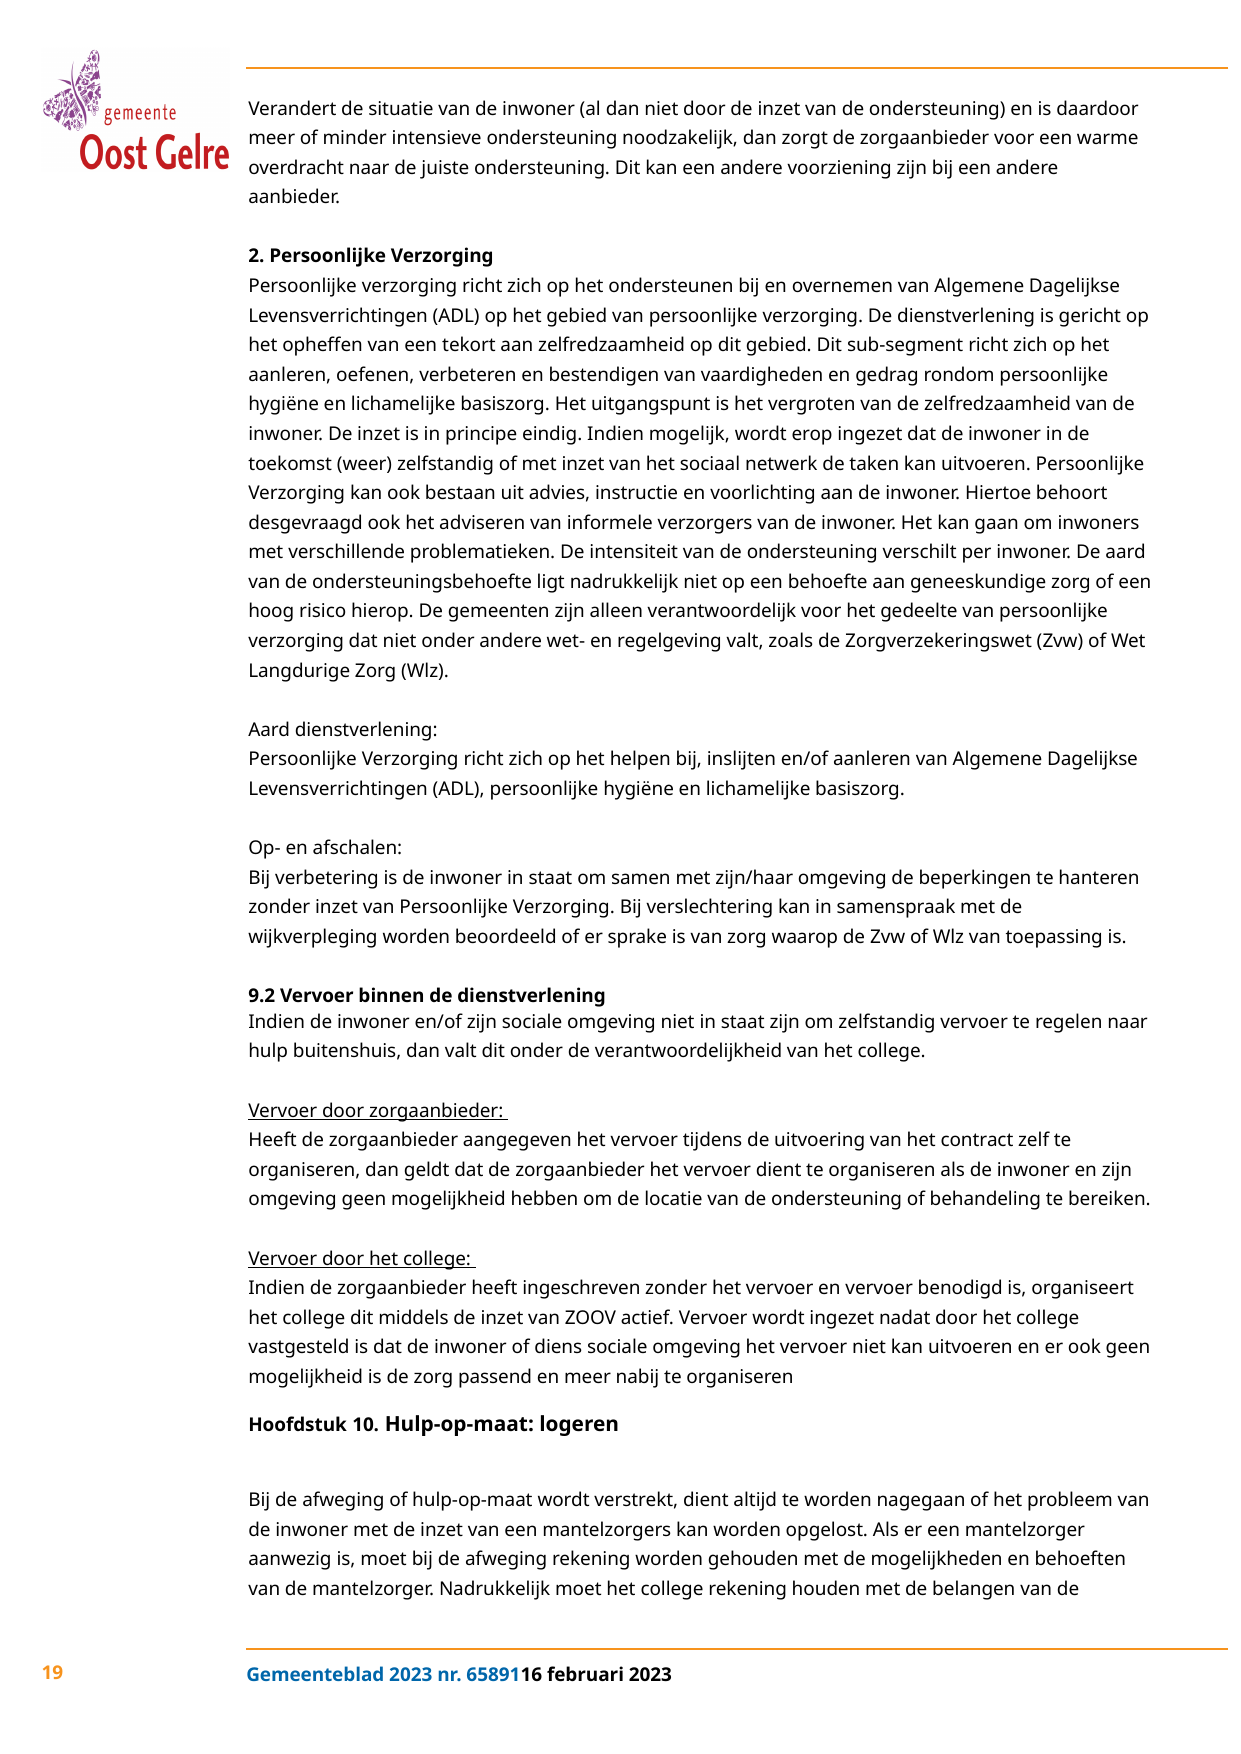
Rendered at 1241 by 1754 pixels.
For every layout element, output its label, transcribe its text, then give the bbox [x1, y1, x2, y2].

text 9.2 Vervoer binnen de dienstverlening [248, 982, 1152, 1008]
text Persoonlijke verzorging richt zich op het ondersteunen bij en overnemen van Algemene Dagelijkse Levensverrichtingen (ADL) op het gebied van persoonlijke verzorging. De dienstverlening is gericht op het opheffen van een tekort aan zelfredzaamheid op dit gebied. Dit sub-segment richt zich op het aanleren, oefenen, verbeteren en bestendigen van vaardigheden en gedrag rondom persoonlijke hygiëne en lichamelijke basiszorg. Het uitgangspunt is het vergroten van de zelfredzaamheid van de inwoner. De inzet is in principe eindig. Indien mogelijk, wordt erop ingezet dat de inwoner in de toekomst (weer) zelfstandig of met inzet van het sociaal netwerk de taken kan uitvoeren. Persoonlijke Verzorging kan ook bestaan uit advies, instructie en voorlichting aan de inwoner. Hiertoe behoort desgevraagd ook het adviseren van informele verzorgers van de inwoner. Het kan gaan om inwoners met verschillende problematieken. De intensiteit van de ondersteuning verschilt per inwoner. De aard van de ondersteuningsbehoefte ligt nadrukkelijk niet op een behoefte aan geneeskundige zorg of een hoog risico hierop. De gemeenten zijn alleen verantwoordelijk voor het gedeelte van persoonlijke verzorging dat niet onder andere wet- en regelgeving valt, zoals de Zorgverzekeringswet (Zvw) of Wet Langdurige Zorg (Wlz). [248, 272, 1152, 683]
text Persoonlijke Verzorging richt zich op het helpen bij, inslijten en/of aanleren van Algemene Dagelijkse Levensverrichtingen (ADL), persoonlijke hygiëne en lichamelijke basiszorg. [248, 746, 1152, 801]
text Heeft de zorgaanbieder aangegeven het vervoer tijdens de uitvoering van het contract zelf te organiseren, dan geldt dat de zorgaanbieder het vervoer dient te organiseren als de inwoner en zijn omgeving geen mogelijkheid hebben om de locatie van de ondersteuning of behandeling te bereiken. [248, 1126, 1152, 1211]
text Vervoer door het college: [248, 1245, 1152, 1270]
text Indien de inwoner en/of zijn sociale omgeving niet in staat zijn om zelfstandig vervoer te regelen naar hulp buitenshuis, dan valt dit onder de verantwoordelijkheid van het college. [248, 1008, 1152, 1063]
text Op- en afschalen: [248, 834, 1152, 860]
text Vervoer door zorgaanbieder: [248, 1097, 1152, 1122]
text Aard dienstverlening: [248, 716, 1152, 742]
text Verandert de situatie van de inwoner (al dan niet door de inzet van de ondersteuning) en is daardoor meer of minder intensieve ondersteuning noodzakelijk, dan zorgt de zorgaanbieder voor een warme overdracht naar de juiste ondersteuning. Dit kan een andere voorziening zijn bij een andere aanbieder. [248, 95, 1152, 209]
text Bij de afweging of hulp-op-maat wordt verstrekt, dient altijd te worden nagegaan of het probleem van de inwoner met de inzet van een mantelzorgers kan worden opgelost. Als er een mantelzorger aanwezig is, moet bij de afweging rekening worden gehouden met de mogelijkheden en behoeften van de mantelzorger. Nadrukkelijk moet het college rekening houden met de belangen van de [248, 1486, 1152, 1601]
text Indien de zorgaanbieder heeft ingeschreven zonder het vervoer en vervoer benodigd is, organiseert het college dit middels de inzet van ZOOV actief. Vervoer wordt ingezet nadat door het college vastgesteld is dat de inwoner of diens sociale omgeving het vervoer niet kan uitvoeren en er ook geen mogelijkheid is de zorg passend en meer nabij te organiseren [248, 1274, 1152, 1389]
text 2. Persoonlijke Verzorging [248, 243, 1152, 268]
text Hoofdstuk 10. Hulp-op-maat: logeren [248, 1409, 1152, 1437]
text Bij verbetering is de inwoner in staat om samen met zijn/haar omgeving de beperkingen te hanteren zonder inzet van Persoonlijke Verzorging. Bij verslechtering kan in samenspraak met de wijkverpleging worden beoordeeld of er sprake is van zorg waarop de Zvw of Wlz van toepassing is. [248, 864, 1152, 949]
picture [41, 47, 231, 172]
